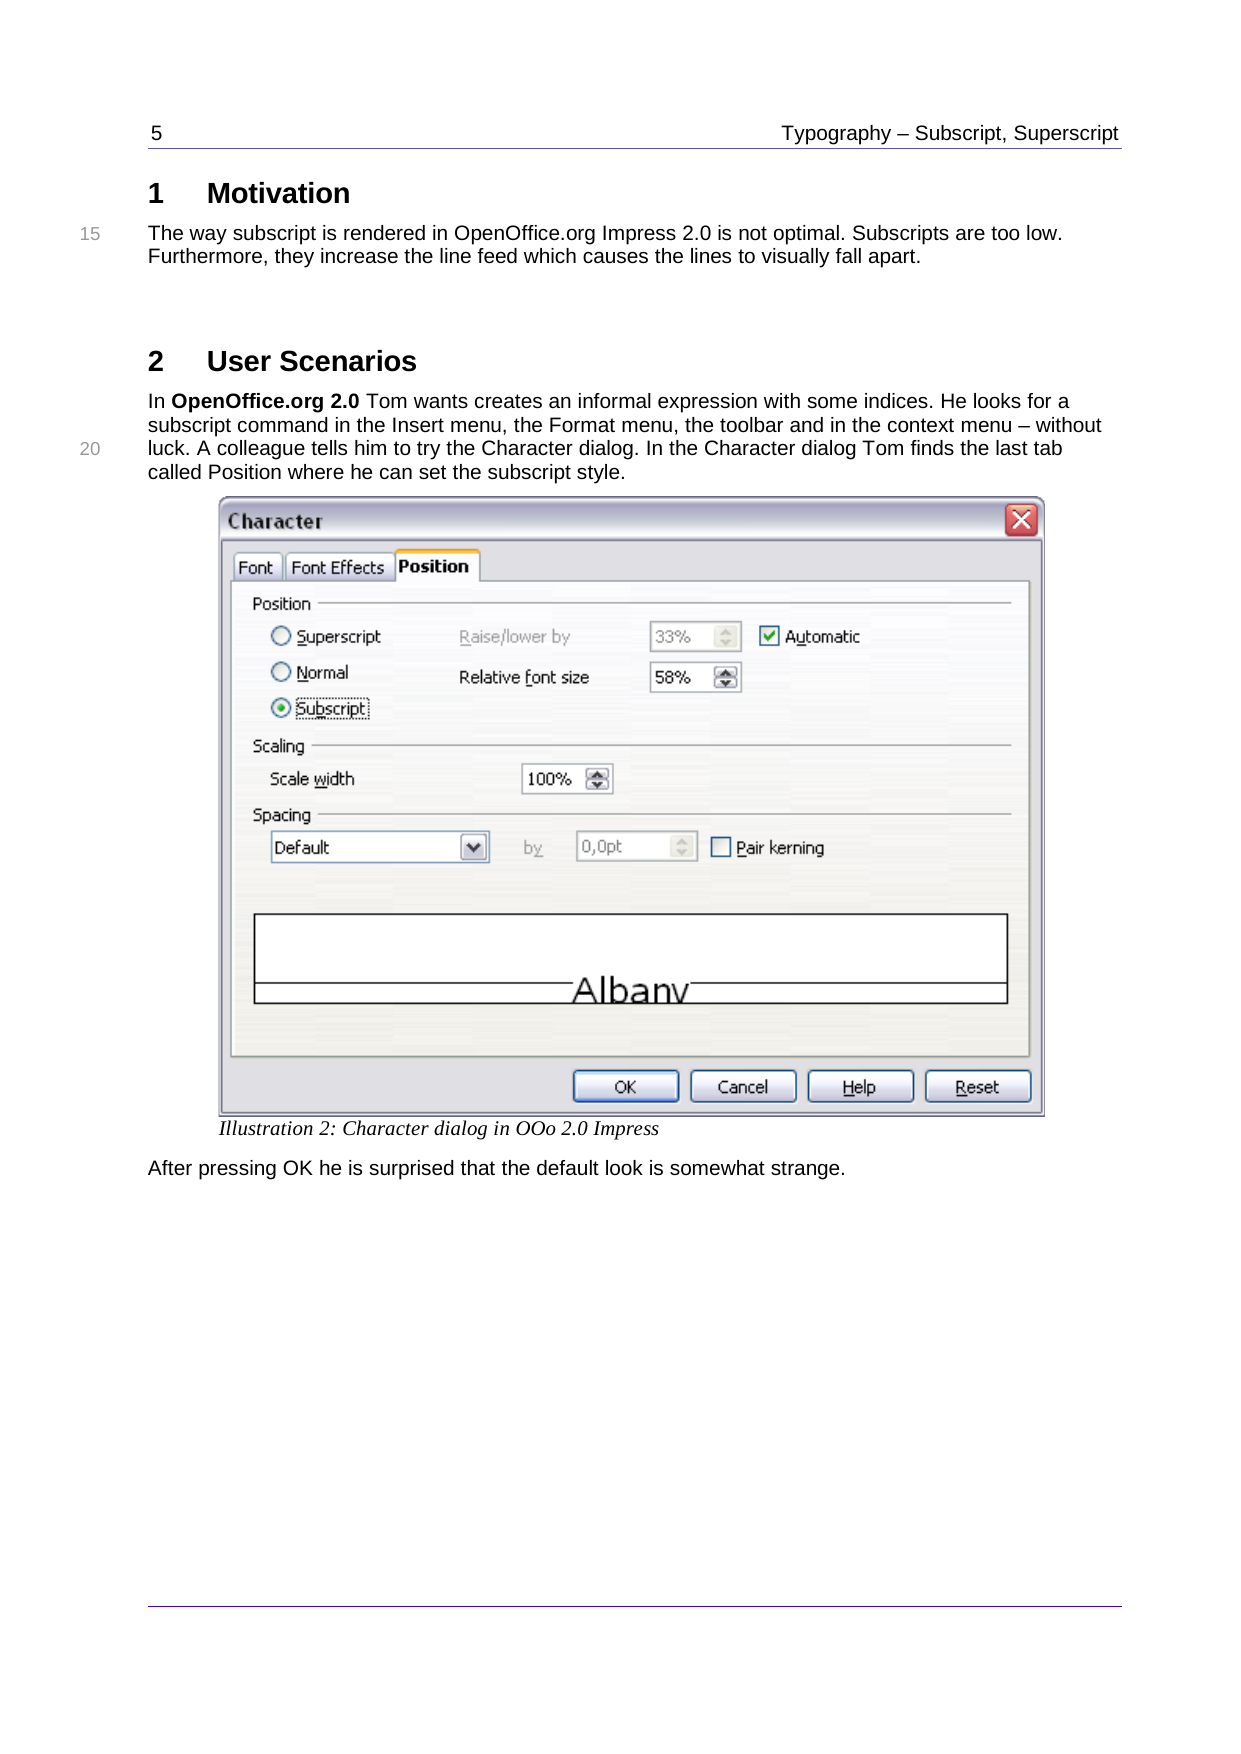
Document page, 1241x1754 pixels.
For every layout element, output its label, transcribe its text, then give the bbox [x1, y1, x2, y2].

text After pressing OK he is surprised that the default look is somewhat strange. [148, 1157, 1122, 1180]
text Illustration 2: Character dialog in OOo 2.0 Impress [218, 1117, 1045, 1139]
picture [218, 496, 1045, 1117]
subtitle User Scenarios [148, 345, 1122, 378]
text In OpenOffice.org 2.0 Tom wants creates an informal expression with some indices. He looks for a subscript command in the Insert menu, the Format menu, the toolbar and in the context menu – without luck. A colleague tells him to try the Character dialog. In the Character dialog Tom finds the last tab called Position where he can set the subscript style. [148, 389, 1122, 484]
subtitle Motivation [148, 177, 1122, 209]
text The way subscript is rendered in OpenOffice.org Impress 2.0 is not optimal. Subscripts are too low. Furthermore, they increase the line feed which causes the lines to visually fall apart. [148, 221, 1122, 268]
